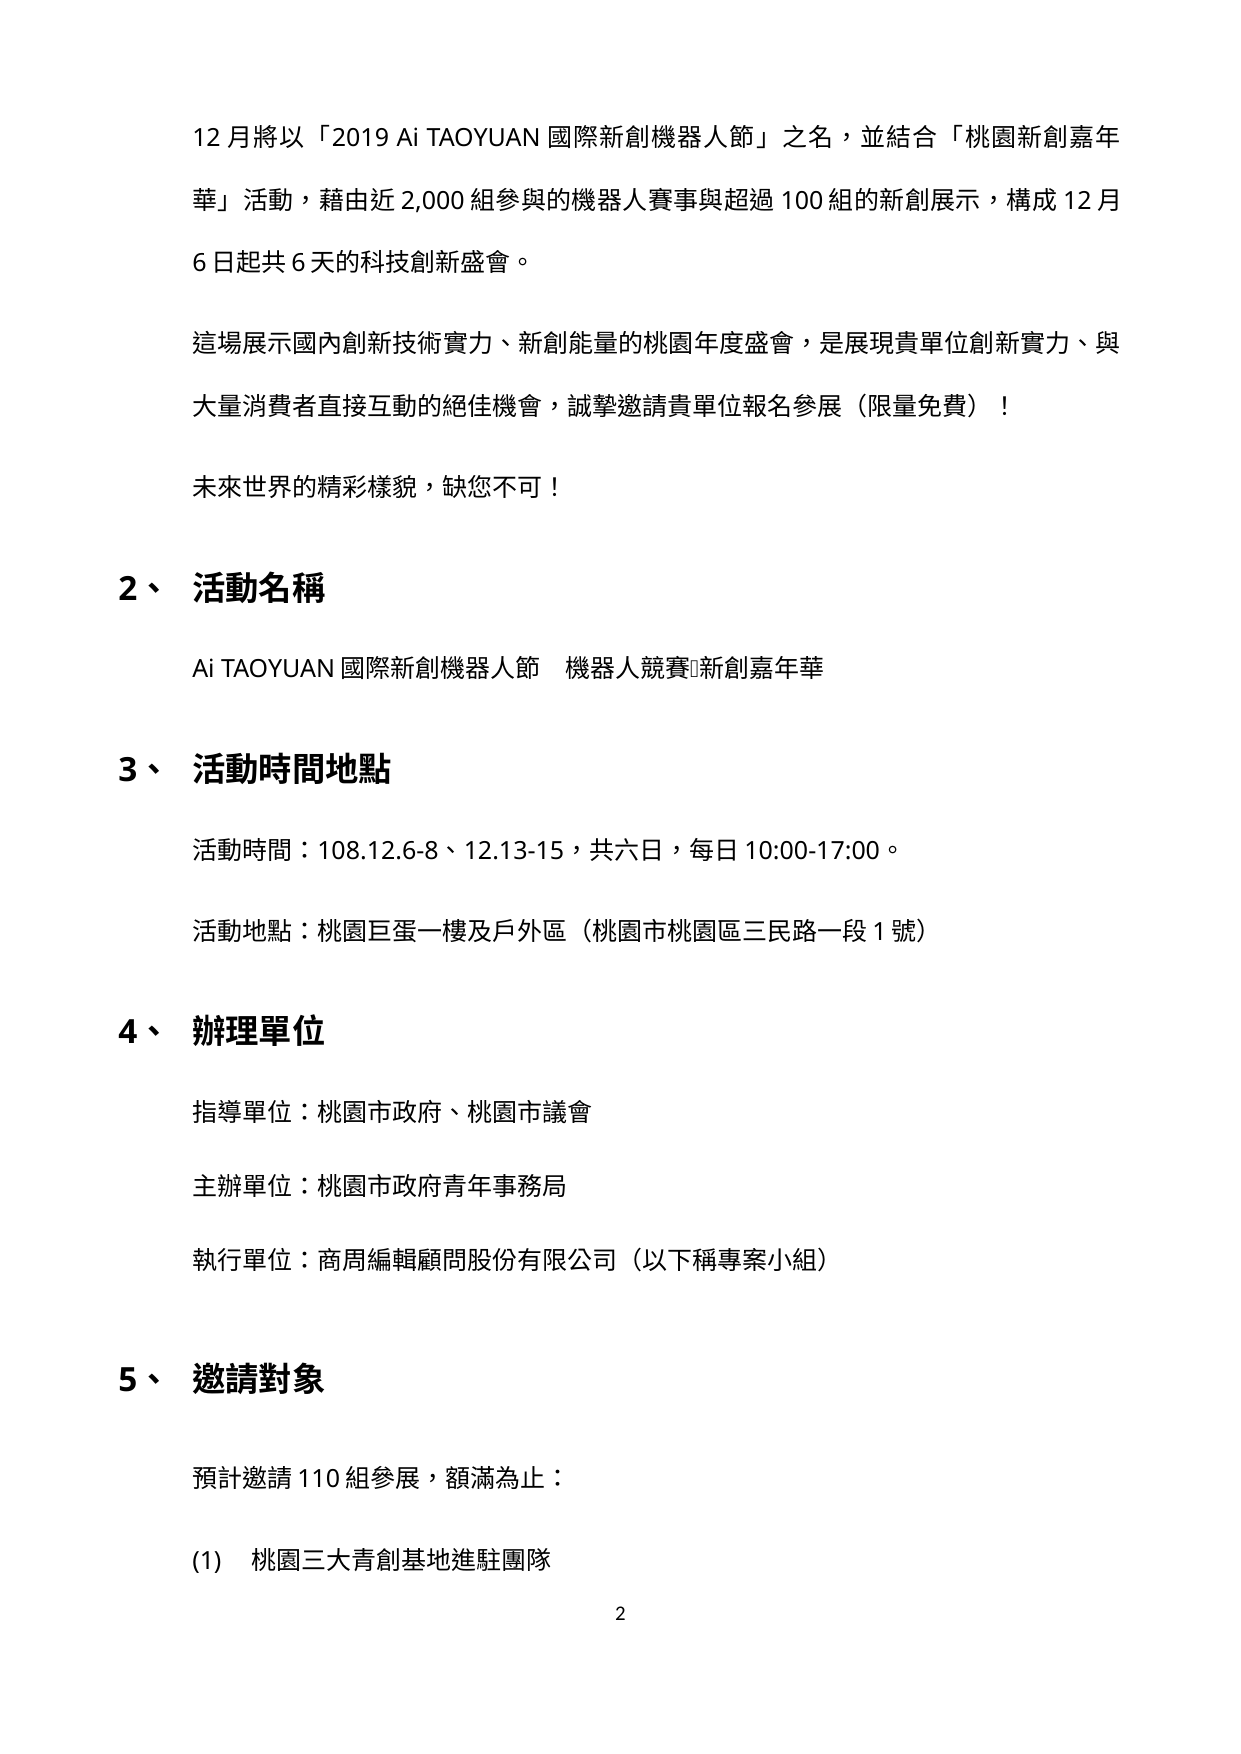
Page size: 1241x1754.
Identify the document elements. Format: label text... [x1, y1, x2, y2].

text 這場展示國內創新技術實力、新創能量的桃園年度盛會，是展現貴單位創新實力、與大量消費者直接互動的絕佳機會，誠摯邀請貴單位報名參展（限量免費）！ [192, 300, 1122, 425]
list 邀請對象 [118, 1335, 1122, 1398]
text 預計邀請110組參展，額滿為止： [192, 1435, 1122, 1498]
list 辦理單位 [118, 988, 1122, 1050]
text 主辦單位：桃園市政府青年事務局 [192, 1143, 1122, 1205]
text 執行單位：商周編輯顧問股份有限公司（以下稱專案小組） [192, 1217, 1122, 1279]
list 桃園三大青創基地進駐團隊 [192, 1517, 1122, 1579]
text 12月將以「2019 Ai TAOYUAN國際新創機器人節」之名，並結合「桃園新創嘉年華」活動，藉由近2,000組參與的機器人賽事與超過100組的新創展示，構成12月6日起共6天的科技創新盛會。 [192, 94, 1122, 282]
text 未來世界的精彩樣貌，缺您不可！ [192, 444, 1122, 507]
list 活動時間地點 [118, 725, 1122, 788]
text 活動時間：108.12.6-8、12.13-15，共六日，每日10:00-17:00。 [192, 807, 1122, 869]
list 活動名稱 [118, 544, 1122, 607]
text Ai TAOYUAN國際新創機器人節 機器人競賽新創嘉年華 [192, 625, 1122, 688]
text 活動地點：桃園巨蛋一樓及戶外區（桃園市桃園區三民路一段1號） [192, 888, 1122, 950]
text 指導單位：桃園市政府、桃園市議會 [192, 1069, 1122, 1132]
